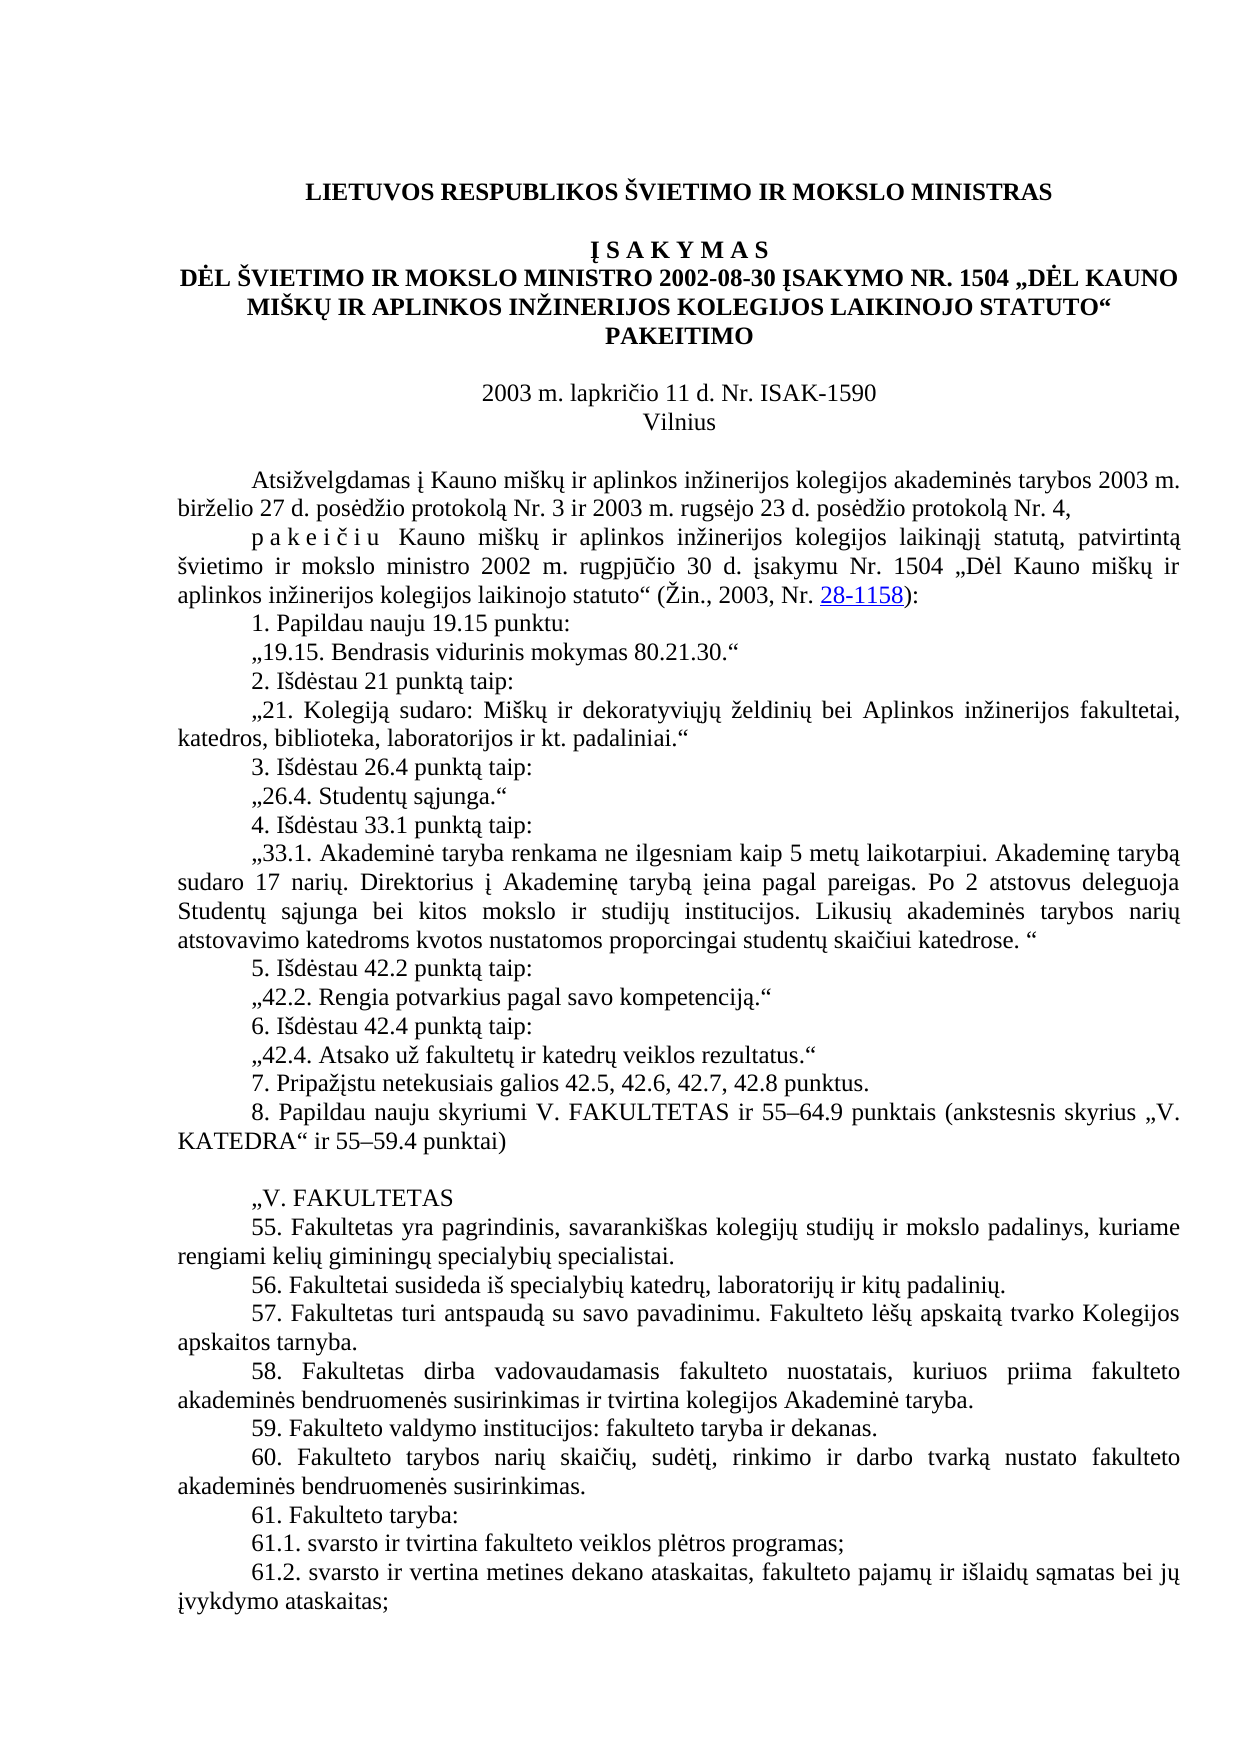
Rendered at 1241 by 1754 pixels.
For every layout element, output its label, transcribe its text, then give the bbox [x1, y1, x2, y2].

text Atsižvelgdamas į Kauno miškų ir aplinkos inžinerijos kolegijos akademinės tarybos 2003 m. birželio 27 d. posėdžio protokolą Nr. 3 ir 2003 m. rugsėjo 23 d. posėdžio protokolą Nr. 4, [177, 465, 1181, 522]
text Į S A K Y M A S [177, 235, 1181, 263]
text 61. Fakulteto taryba: [177, 1500, 1181, 1528]
text 2003 m. lapkričio 11 d. Nr. ISAK-1590 [177, 378, 1181, 407]
text DĖL ŠVIETIMO IR MOKSLO MINISTRO 2002-08-30 ĮSAKYMO NR. 1504 „DĖL KAUNO MIŠKŲ IR APLINKOS INŽINERIJOS KOLEGIJOS LAIKINOJO STATUTO“ PAKEITIMO [177, 263, 1181, 350]
text 58. Fakultetas dirba vadovaudamasis fakulteto nuostatais, kuriuos priima fakulteto akademinės bendruomenės susirinkimas ir tvirtina kolegijos Akademinė taryba. [177, 1356, 1181, 1413]
text 57. Fakultetas turi antspaudą su savo pavadinimu. Fakulteto lėšų apskaitą tvarko Kolegijos apskaitos tarnyba. [177, 1298, 1181, 1356]
text 7. Pripažįstu netekusiais galios 42.5, 42.6, 42.7, 42.8 punktus. [177, 1068, 1181, 1097]
text Vilnius [177, 407, 1181, 436]
text 61.1. svarsto ir tvirtina fakulteto veiklos plėtros programas; [177, 1528, 1181, 1557]
text 3. Išdėstau 26.4 punktą taip: [177, 752, 1181, 781]
text 1. Papildau nauju 19.15 punktu: [177, 608, 1181, 637]
text „42.2. Rengia potvarkius pagal savo kompetenciją.“ [177, 982, 1181, 1011]
text „21. Kolegiją sudaro: Miškų ir dekoratyviųjų želdinių bei Aplinkos inžinerijos fakultetai, katedros, biblioteka, laboratorijos ir kt. padaliniai.“ [177, 695, 1181, 752]
text 5. Išdėstau 42.2 punktą taip: [177, 953, 1181, 982]
text „33.1. Akademinė taryba renkama ne ilgesniam kaip 5 metų laikotarpiui. Akademinę tarybą sudaro 17 narių. Direktorius į Akademinę tarybą įeina pagal pareigas. Po 2 atstovus deleguoja Studentų sąjunga bei kitos mokslo ir studijų institucijos. Likusių akademinės tarybos narių atstovavimo katedroms kvotos nustatomos proporcingai studentų skaičiui katedrose. “ [177, 838, 1181, 953]
text pakeičiu Kauno miškų ir aplinkos inžinerijos kolegijos laikinąjį statutą, patvirtintą švietimo ir mokslo ministro 2002 m. rugpjūčio 30 d. įsakymu Nr. 1504 „Dėl Kauno miškų ir aplinkos inžinerijos kolegijos laikinojo statuto“ (Žin., 2003, Nr. 28-1158): [177, 522, 1181, 608]
text „V. FAKULTETAS [177, 1183, 1181, 1212]
text 59. Fakulteto valdymo institucijos: fakulteto taryba ir dekanas. [177, 1413, 1181, 1442]
text 2. Išdėstau 21 punktą taip: [177, 666, 1181, 695]
text 6. Išdėstau 42.4 punktą taip: [177, 1011, 1181, 1040]
text „19.15. Bendrasis vidurinis mokymas 80.21.30.“ [177, 637, 1181, 666]
text 55. Fakultetas yra pagrindinis, savarankiškas kolegijų studijų ir mokslo padalinys, kuriame rengiami kelių giminingų specialybių specialistai. [177, 1212, 1181, 1270]
text 8. Papildau nauju skyriumi V. FAKULTETAS ir 55–64.9 punktais (ankstesnis skyrius „V. KATEDRA“ ir 55–59.4 punktai) [177, 1097, 1181, 1155]
text 61.2. svarsto ir vertina metines dekano ataskaitas, fakulteto pajamų ir išlaidų sąmatas bei jų įvykdymo ataskaitas; [177, 1557, 1181, 1615]
text 60. Fakulteto tarybos narių skaičių, sudėtį, rinkimo ir darbo tvarką nustato fakulteto akademinės bendruomenės susirinkimas. [177, 1442, 1181, 1500]
text „26.4. Studentų sąjunga.“ [177, 781, 1181, 810]
text LIETUVOS RESPUBLIKOS ŠVIETIMO IR MOKSLO MINISTRAS [177, 177, 1181, 206]
text „42.4. Atsako už fakultetų ir katedrų veiklos rezultatus.“ [177, 1040, 1181, 1068]
text 4. Išdėstau 33.1 punktą taip: [177, 810, 1181, 838]
text 56. Fakultetai susideda iš specialybių katedrų, laboratorijų ir kitų padalinių. [177, 1270, 1181, 1298]
